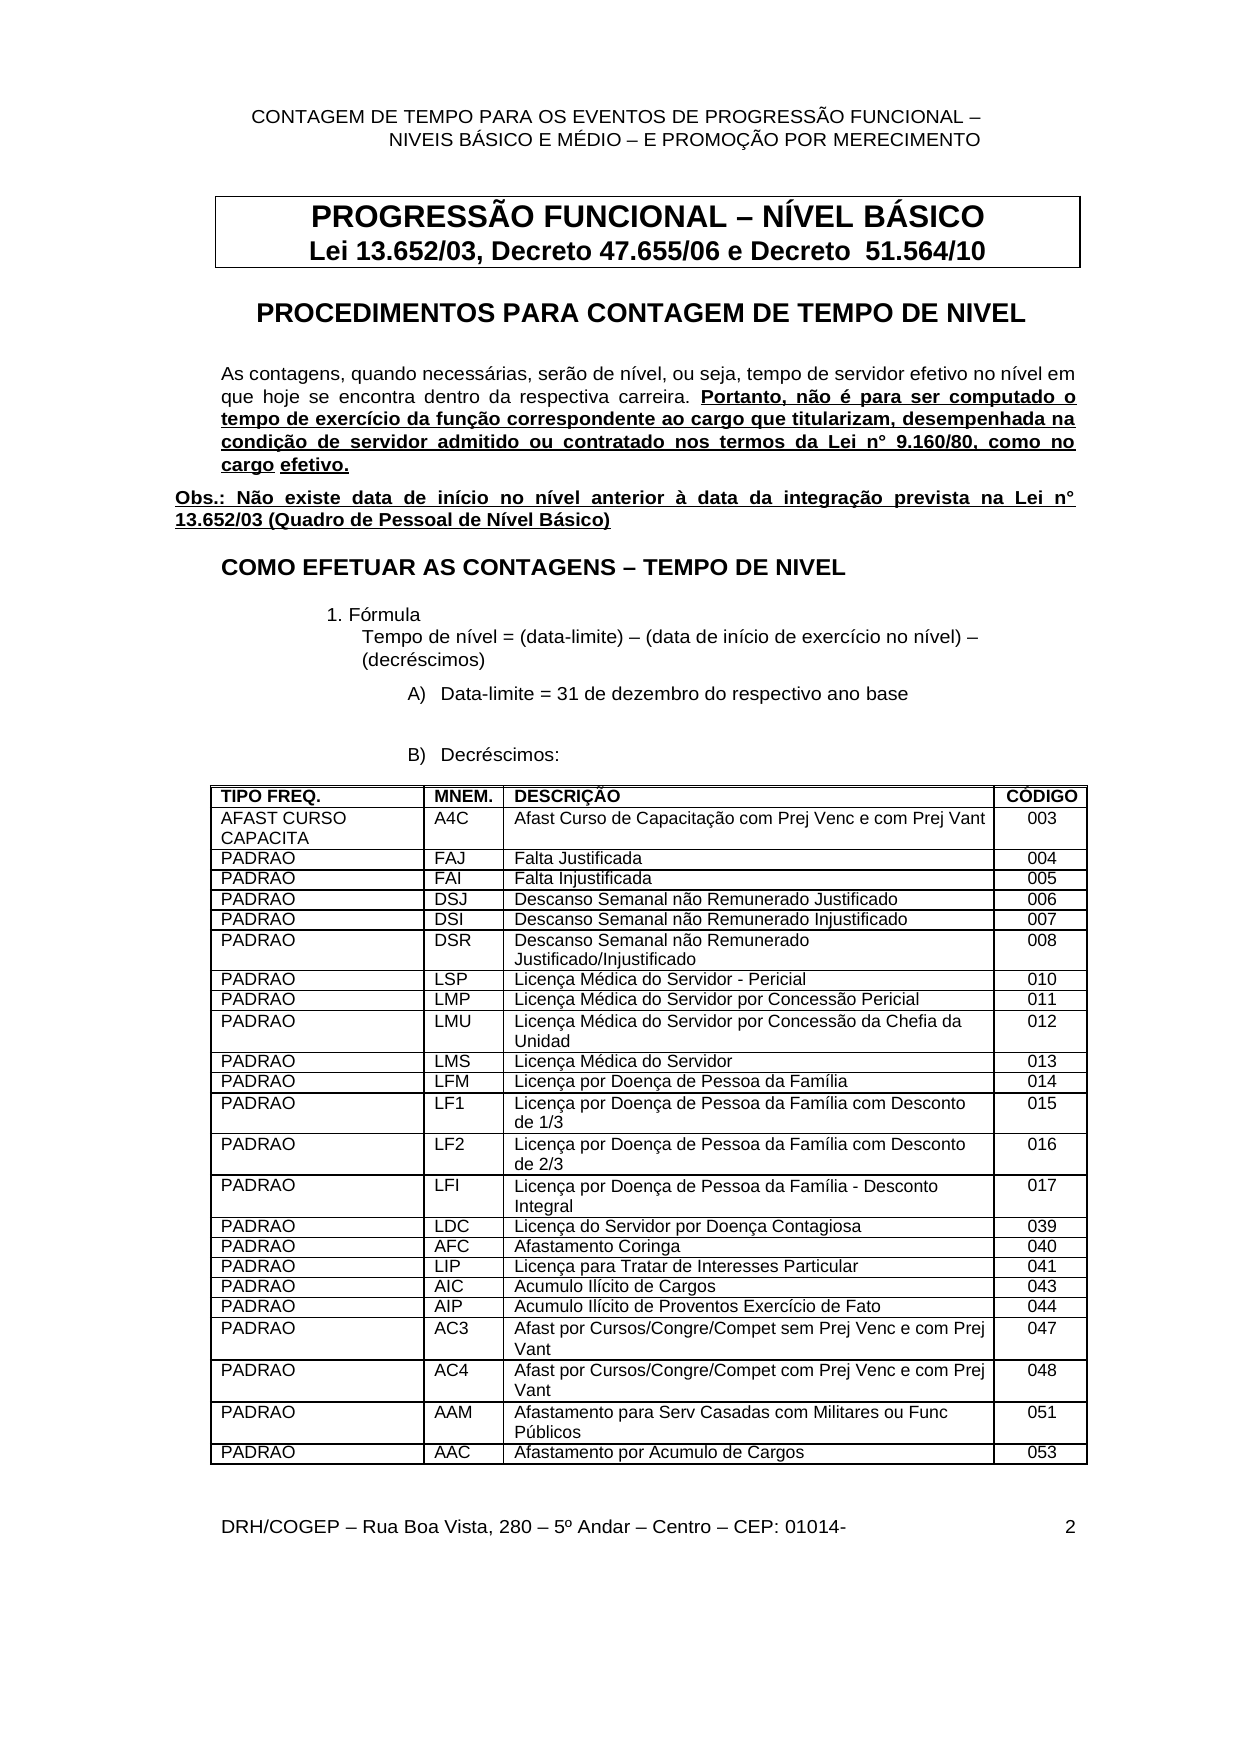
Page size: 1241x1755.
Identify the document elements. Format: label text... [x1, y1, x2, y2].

table_cell 048 [995, 1361, 1086, 1401]
table_cell 011 [995, 991, 1086, 1010]
table_cell PADRAO [212, 971, 423, 990]
table_cell Falta Justificada [504, 850, 993, 869]
table_cell 053 [995, 1445, 1086, 1463]
table_cell Licença por Doença de Pessoa da Família - Desconto Integral [504, 1176, 993, 1216]
text Lei 13.652/03, Decreto 47.655/06 e Decreto 51.564/10 [309, 234, 1079, 266]
table_cell A4C [425, 808, 503, 849]
table_cell PADRAO [212, 1094, 423, 1132]
table_cell Licença por Doença de Pessoa da Família com Desconto de 1/3 [504, 1094, 993, 1132]
table_cell 004 [995, 850, 1086, 869]
table_cell 003 [995, 808, 1086, 849]
table_cell 015 [995, 1094, 1086, 1132]
table_cell 006 [995, 891, 1086, 909]
table_cell PADRAO [212, 931, 423, 970]
table_cell 013 [995, 1053, 1086, 1072]
table_cell LIP [425, 1258, 503, 1277]
list Decréscimos: [407, 744, 1228, 765]
table_cell PADRAO [212, 1318, 423, 1359]
table_cell LMS [425, 1053, 503, 1072]
subtitle Obs.: Não existe data de início no nível anterior à data da integração prevista na Lei n° 13.652/03 (Quadro de Pessoal de Nível Básico) [175, 487, 1077, 531]
table_cell Licença por Doença de Pessoa da Família [504, 1073, 993, 1092]
table_cell PADRAO [212, 991, 423, 1010]
table_cell FAJ [425, 850, 503, 869]
table_cell LFI [425, 1176, 503, 1216]
table_cell Licença do Servidor por Doença Contagiosa [504, 1218, 993, 1236]
table_header DESCRIÇÃO [504, 788, 993, 807]
text PROGRESSÃO FUNCIONAL – NÍVEL BÁSICO [311, 198, 1079, 234]
table_cell LMU [425, 1011, 503, 1052]
table_cell 010 [995, 971, 1086, 990]
table_cell 008 [995, 931, 1086, 970]
table_cell 040 [995, 1238, 1086, 1257]
table_cell PADRAO [212, 911, 423, 929]
table_cell Descanso Semanal não Remunerado Justificado/Injustificado [504, 931, 993, 970]
table_cell Licença por Doença de Pessoa da Família com Desconto de 2/3 [504, 1134, 993, 1174]
table_cell PADRAO [212, 1011, 423, 1052]
table_cell Licença Médica do Servidor por Concessão da Chefia da Unidad [504, 1011, 993, 1052]
table_cell AFC [425, 1238, 503, 1257]
text 1. Fórmula [326, 604, 1228, 625]
table_cell 017 [995, 1176, 1086, 1216]
table_cell AC3 [425, 1318, 503, 1359]
table_header CÓDIGO [995, 788, 1086, 807]
table_cell Falta Injustificada [504, 871, 993, 889]
table_cell 044 [995, 1298, 1086, 1317]
table_cell DSI [425, 911, 503, 929]
table_cell Acumulo Ilícito de Cargos [504, 1278, 993, 1297]
table_cell Licença Médica do Servidor [504, 1053, 993, 1072]
table_cell PADRAO [212, 1218, 423, 1236]
table_cell 041 [995, 1258, 1086, 1277]
table_cell Afastamento por Acumulo de Cargos [504, 1445, 993, 1463]
table_cell LMP [425, 991, 503, 1010]
table_cell AAC [425, 1445, 503, 1463]
table_cell PADRAO [212, 871, 423, 889]
table_cell AIP [425, 1298, 503, 1317]
table_cell PADRAO [212, 1073, 423, 1092]
table_cell PADRAO [212, 1238, 423, 1257]
table_cell PADRAO [212, 1134, 423, 1174]
table_cell PADRAO [212, 850, 423, 869]
table_cell 014 [995, 1073, 1086, 1092]
table_cell Descanso Semanal não Remunerado Justificado [504, 891, 993, 909]
table_cell Licença Médica do Servidor - Pericial [504, 971, 993, 990]
table_cell Descanso Semanal não Remunerado Injustificado [504, 911, 993, 929]
text As contagens, quando necessárias, serão de nível, ou seja, tempo de servidor efetivo no nível em que hoje se encontra dentro da respectiva carreira. Portanto, não é para ser computado o tempo de exercício da função correspondente ao cargo que titularizam, desempenhada na condição de servidor admitido ou contratado nos termos da Lei n° 9.160/80, como no cargo efetivo. [221, 363, 1077, 475]
table_cell PADRAO [212, 1403, 423, 1443]
table_cell 051 [995, 1403, 1086, 1443]
table_cell DSR [425, 931, 503, 970]
table_cell AFAST CURSO CAPACITA [212, 808, 423, 849]
table_cell PADRAO [212, 1361, 423, 1401]
table_cell PADRAO [212, 1278, 423, 1297]
table_cell Afastamento Coringa [504, 1238, 993, 1257]
table_cell LF1 [425, 1094, 503, 1132]
table_cell 005 [995, 871, 1086, 889]
table_cell DSJ [425, 891, 503, 909]
table_cell Licença para Tratar de Interesses Particular [504, 1258, 993, 1277]
table_cell 047 [995, 1318, 1086, 1359]
table_cell PADRAO [212, 891, 423, 909]
table_cell LF2 [425, 1134, 503, 1174]
table_cell 007 [995, 911, 1086, 929]
table_cell Acumulo Ilícito de Proventos Exercício de Fato [504, 1298, 993, 1317]
table_header TIPO FREQ. [212, 788, 423, 807]
table_cell AAM [425, 1403, 503, 1443]
table_cell 039 [995, 1218, 1086, 1236]
table_cell 016 [995, 1134, 1086, 1174]
table_header MNEM. [425, 788, 503, 807]
table_cell Afast Curso de Capacitação com Prej Venc e com Prej Vant [504, 808, 993, 849]
table_cell PADRAO [212, 1053, 423, 1072]
text PROCEDIMENTOS PARA CONTAGEM DE TEMPO DE NIVEL [256, 297, 1228, 328]
text Tempo de nível = (data-limite) – (data de início de exercício no nível) – (decréscimos) [362, 626, 994, 670]
table_cell PADRAO [212, 1258, 423, 1277]
table_cell Afast por Cursos/Congre/Compet com Prej Venc e com Prej Vant [504, 1361, 993, 1401]
table_cell AIC [425, 1278, 503, 1297]
table_cell Afastamento para Serv Casadas com Militares ou Func Públicos [504, 1403, 993, 1443]
text COMO EFETUAR AS CONTAGENS – TEMPO DE NIVEL [221, 554, 1228, 580]
table_cell PADRAO [212, 1176, 423, 1216]
table_cell FAI [425, 871, 503, 889]
table_cell PADRAO [212, 1298, 423, 1317]
table_cell LFM [425, 1073, 503, 1092]
table_cell AC4 [425, 1361, 503, 1401]
table_cell 043 [995, 1278, 1086, 1297]
list Data-limite = 31 de dezembro do respectivo ano base [407, 682, 1228, 704]
table_cell 012 [995, 1011, 1086, 1052]
table_cell Afast por Cursos/Congre/Compet sem Prej Venc e com Prej Vant [504, 1318, 993, 1359]
table_cell LDC [425, 1218, 503, 1236]
table_cell LSP [425, 971, 503, 990]
table_cell PADRAO [212, 1445, 423, 1463]
table_cell Licença Médica do Servidor por Concessão Pericial [504, 991, 993, 1010]
